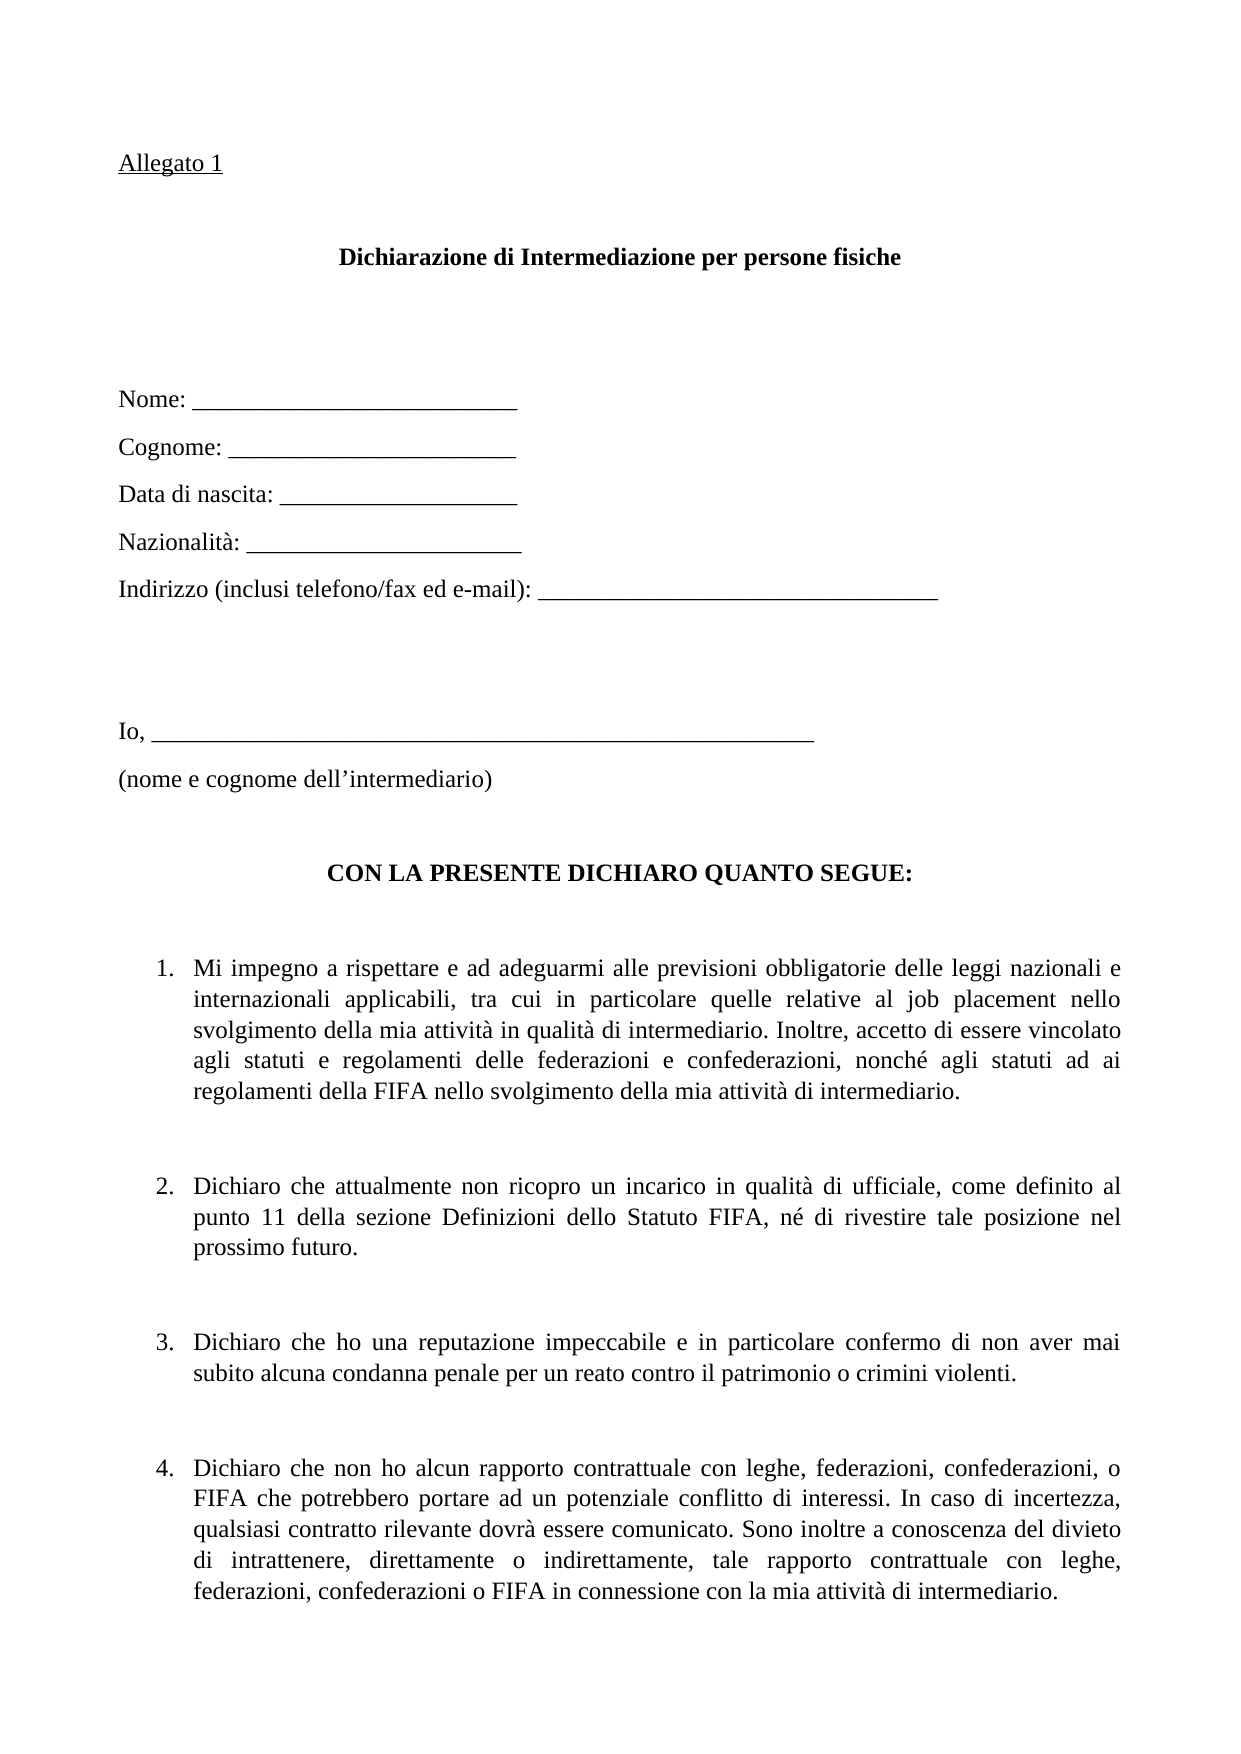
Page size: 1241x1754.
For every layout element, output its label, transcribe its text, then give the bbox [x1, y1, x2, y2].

list Dichiaro che attualmente non ricopro un incarico in qualità di ufficiale, come definito al punto 11 della sezione Definizioni dello Statuto FIFA, né di rivestire tale posizione nel prossimo futuro. [156, 1171, 1122, 1261]
list Dichiaro che ho una reputazione impeccabile e in particolare confermo di non aver mai subito alcuna condanna penale per un reato contro il patrimonio o crimini violenti. [156, 1327, 1122, 1387]
text Data di nascita: ___________________ [118, 479, 1122, 508]
text CON LA PRESENTE DICHIARO QUANTO SEGUE: [118, 858, 1122, 887]
text Cognome: _______________________ [118, 432, 1122, 461]
text Dichiarazione di Intermediazione per persone fisiche [118, 242, 1122, 271]
text Indirizzo (inclusi telefono/fax ed e-mail): ________________________________ [118, 574, 1122, 603]
text (nome e cognome dell’intermediario) [118, 764, 1122, 792]
text Nome: __________________________ [118, 384, 1122, 413]
text Nazionalità: ______________________ [118, 527, 1122, 556]
text Allegato 1 [118, 148, 1122, 176]
list Dichiaro che non ho alcun rapporto contrattuale con leghe, federazioni, confederazioni, o FIFA che potrebbero portare ad un potenziale conflitto di interessi. In caso di incertezza, qualsiasi contratto rilevante dovrà essere comunicato. Sono inoltre a conoscenza del divieto di intrattenere, direttamente o indirettamente, tale rapporto contrattuale con leghe, federazioni, confederazioni o FIFA in connessione con la mia attività di intermediario. [156, 1453, 1122, 1604]
text Io, _____________________________________________________ [118, 716, 1122, 745]
list Mi impegno a rispettare e ad adeguarmi alle previsioni obbligatorie delle leggi nazionali e internazionali applicabili, tra cui in particolare quelle relative al job placement nello svolgimento della mia attività in qualità di intermediario. Inoltre, accetto di essere vincolato agli statuti e regolamenti delle federazioni e confederazioni, nonché agli statuti ad ai regolamenti della FIFA nello svolgimento della mia attività di intermediario. [156, 953, 1122, 1105]
